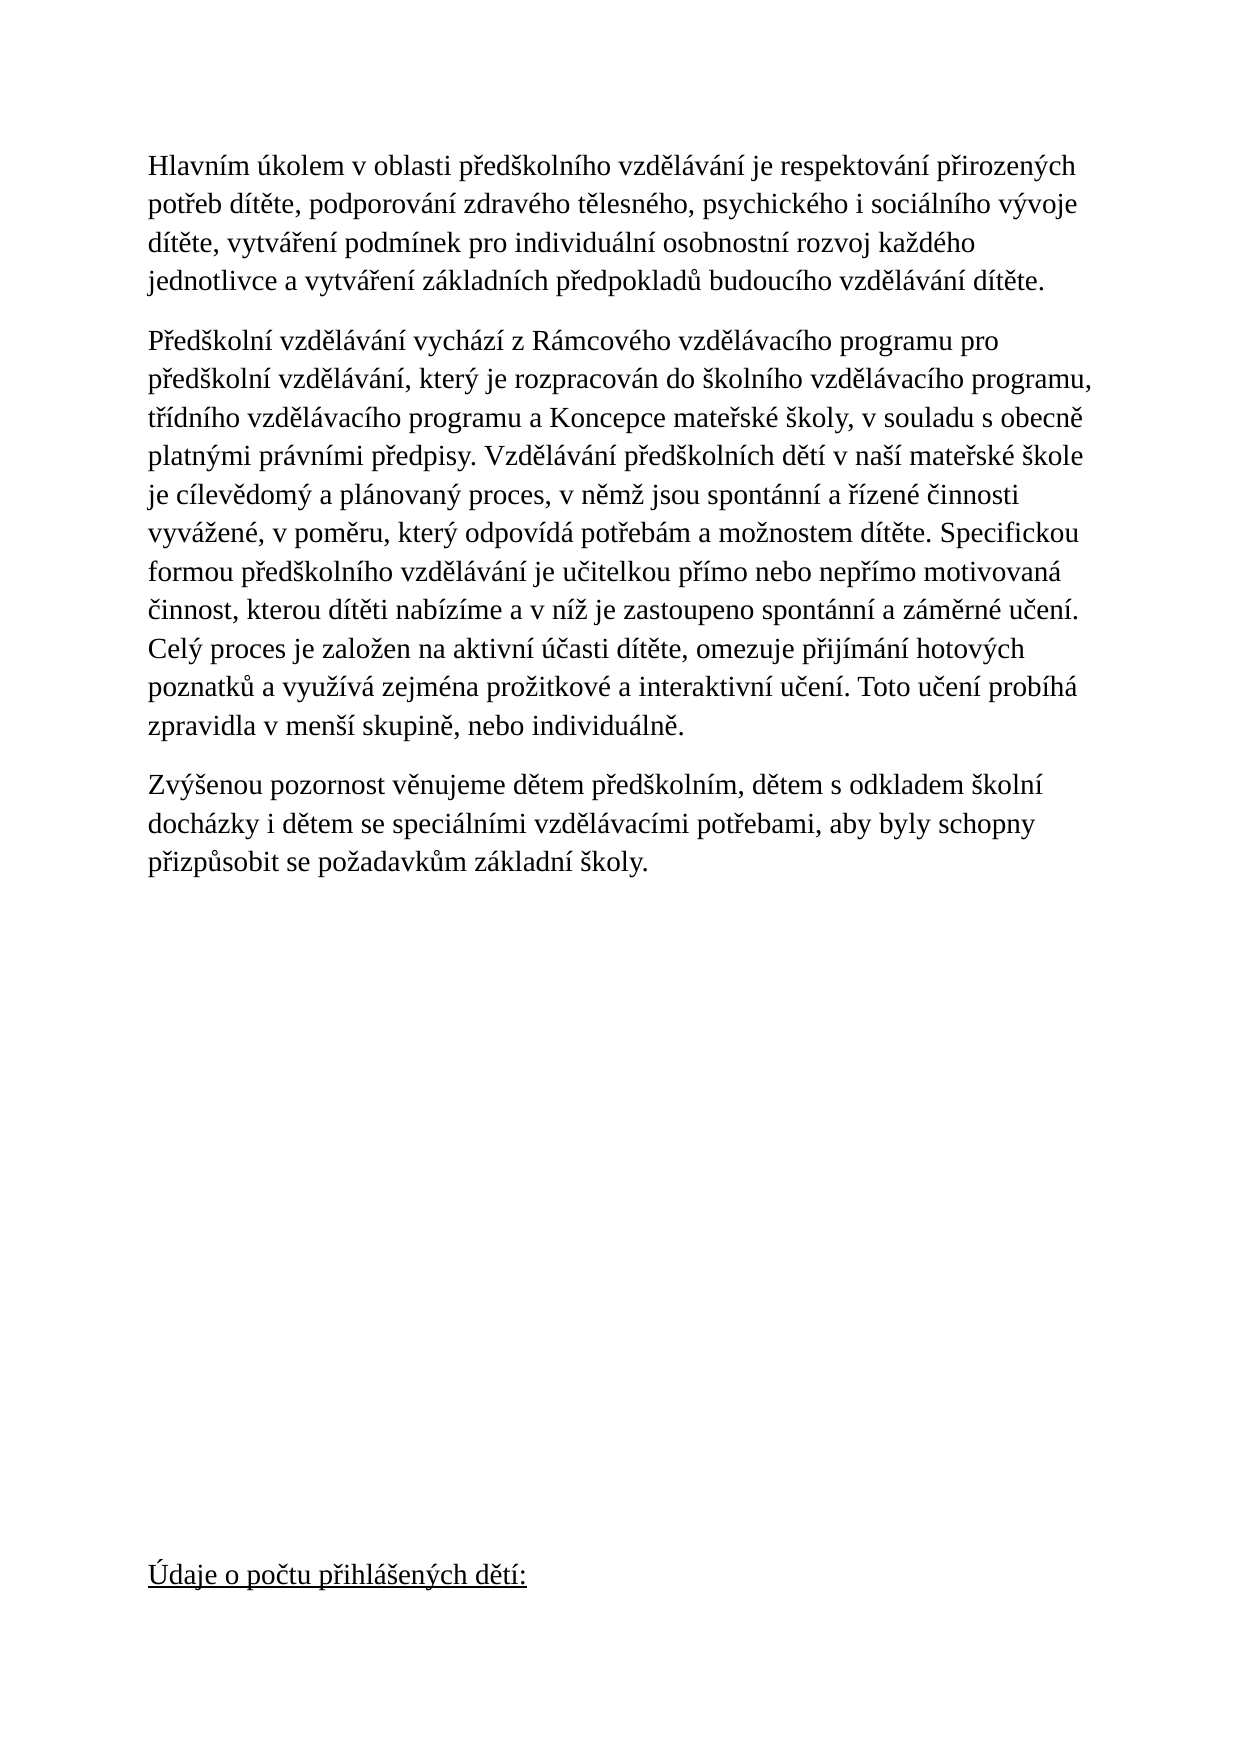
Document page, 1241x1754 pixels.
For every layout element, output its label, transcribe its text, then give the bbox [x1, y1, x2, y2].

text Předškolní vzdělávání vychází z Rámcového vzdělávacího programu pro předškolní vzdělávání, který je rozpracován do školního vzdělávacího programu, třídního vzdělávacího programu a Koncepce mateřské školy, v souladu s obecně platnými právními předpisy. Vzdělávání předškolních dětí v naší mateřské škole je cílevědomý a plánovaný proces, v němž jsou spontánní a řízené činnosti vyvážené, v poměru, který odpovídá potřebám a možnostem dítěte. Specifickou formou předškolního vzdělávání je učitelkou přímo nebo nepřímo motivovaná činnost, kterou dítěti nabízíme a v níž je zastoupeno spontánní a záměrné učení. Celý proces je založen na aktivní účasti dítěte, omezuje přijímání hotových poznatků a využívá zejména prožitkové a interaktivní učení. Toto učení probíhá zpravidla v menší skupině, nebo individuálně. [148, 323, 1093, 742]
text Zvýšenou pozornost věnujeme dětem předškolním, dětem s odkladem školní docházky i dětem se speciálními vzdělávacími potřebami, aby byly schopny přizpůsobit se požadavkům základní školy. [148, 767, 1093, 878]
text Hlavním úkolem v oblasti předškolního vzdělávání je respektování přirozených potřeb dítěte, podporování zdravého tělesného, psychického i sociálního vývoje dítěte, vytváření podmínek pro individuální osobnostní rozvoj každého jednotlivce a vytváření základních předpokladů budoucího vzdělávání dítěte. [148, 148, 1093, 297]
text Údaje o počtu přihlášených dětí: [148, 1557, 1093, 1591]
